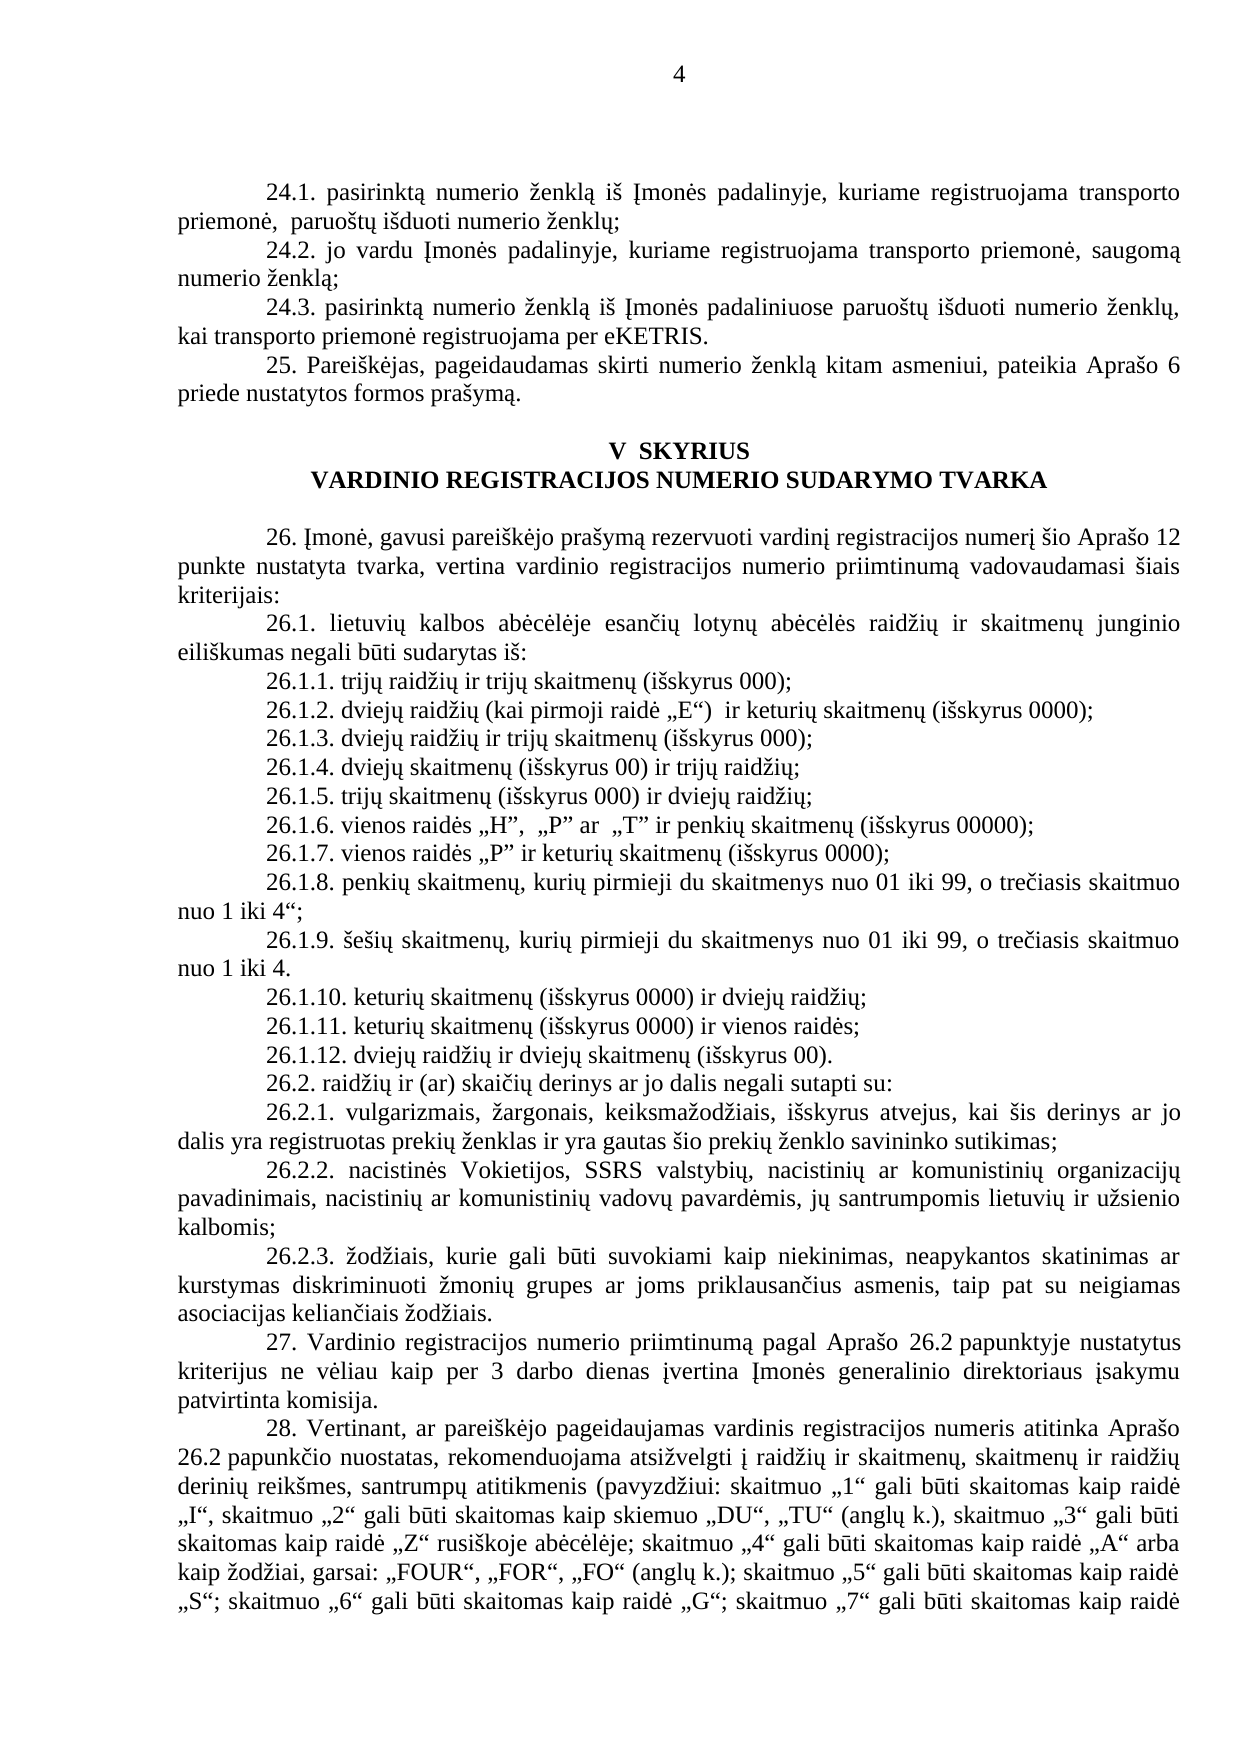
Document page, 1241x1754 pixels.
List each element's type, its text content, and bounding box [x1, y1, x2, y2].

text 26.1. lietuvių kalbos abėcėlėje esančių lotynų abėcėlės raidžių ir skaitmenų junginio eiliškumas negali būti sudarytas iš: [177, 608, 1181, 666]
text 24.2. jo vardu Įmonės padalinyje, kuriame registruojama transporto priemonė, saugomą numerio ženklą; [177, 235, 1181, 292]
text 25. Pareiškėjas, pageidaudamas skirti numerio ženklą kitam asmeniui, pateikia Aprašo 6 priede nustatytos formos prašymą. [177, 350, 1181, 407]
text 26.1.5. trijų skaitmenų (išskyrus 000) ir dviejų raidžių; [177, 781, 1181, 810]
text 24.1. pasirinktą numerio ženklą iš Įmonės padalinyje, kuriame registruojama transporto priemonė, paruoštų išduoti numerio ženklų; [177, 177, 1181, 235]
text 26.1.12. dviejų raidžių ir dviejų skaitmenų (išskyrus 00). [177, 1040, 1181, 1068]
text 26.1.11. keturių skaitmenų (išskyrus 0000) ir vienos raidės; [177, 1011, 1181, 1040]
text 26.2. raidžių ir (ar) skaičių derinys ar jo dalis negali sutapti su: [177, 1068, 1181, 1097]
text 26.1.4. dviejų skaitmenų (išskyrus 00) ir trijų raidžių; [177, 752, 1181, 781]
text 26.2.3. žodžiais, kurie gali būti suvokiami kaip niekinimas, neapykantos skatinimas ar kurstymas diskriminuoti žmonių grupes ar joms priklausančius asmenis, taip pat su neigiamas asociacijas keliančiais žodžiais. [177, 1241, 1181, 1327]
text 26.1.2. dviejų raidžių (kai pirmoji raidė „E“) ir keturių skaitmenų (išskyrus 0000); [177, 695, 1181, 723]
text 26.1.9. šešių skaitmenų, kurių pirmieji du skaitmenys nuo 01 iki 99, o trečiasis skaitmuo nuo 1 iki 4. [177, 925, 1181, 982]
text 26.1.10. keturių skaitmenų (išskyrus 0000) ir dviejų raidžių; [177, 982, 1181, 1011]
text 26.1.6. vienos raidės „H”, „P” ar „T” ir penkių skaitmenų (išskyrus 00000); [177, 810, 1181, 838]
text 26.1.1. trijų raidžių ir trijų skaitmenų (išskyrus 000); [177, 666, 1181, 695]
text 26. Įmonė, gavusi pareiškėjo prašymą rezervuoti vardinį registracijos numerį šio Aprašo 12 punkte nustatyta tvarka, vertina vardinio registracijos numerio priimtinumą vadovaudamasi šiais kriterijais: [177, 522, 1181, 608]
text 28. Vertinant, ar pareiškėjo pageidaujamas vardinis registracijos numeris atitinka Aprašo 26.2 papunkčio nuostatas, rekomenduojama atsižvelgti į raidžių ir skaitmenų, skaitmenų ir raidžių derinių reikšmes, santrumpų atitikmenis (pavyzdžiui: skaitmuo „1“ gali būti skaitomas kaip raidė „I“, skaitmuo „2“ gali būti skaitomas kaip skiemuo „DU“, „TU“ (anglų k.), skaitmuo „3“ gali būti skaitomas kaip raidė „Z“ rusiškoje abėcėlėje; skaitmuo „4“ gali būti skaitomas kaip raidė „A“ arba kaip žodžiai, garsai: „FOUR“, „FOR“, „FO“ (anglų k.); skaitmuo „5“ gali būti skaitomas kaip raidė „S“; skaitmuo „6“ gali būti skaitomas kaip raidė „G“; skaitmuo „7“ gali būti skaitomas kaip raidė [177, 1413, 1181, 1615]
text 26.1.8. penkių skaitmenų, kurių pirmieji du skaitmenys nuo 01 iki 99, o trečiasis skaitmuo nuo 1 iki 4“; [177, 867, 1181, 925]
text 26.2.1. vulgarizmais, žargonais, keiksmažodžiais, išskyrus atvejus, kai šis derinys ar jo dalis yra registruotas prekių ženklas ir yra gautas šio prekių ženklo savininko sutikimas; [177, 1097, 1181, 1155]
text 26.1.7. vienos raidės „P” ir keturių skaitmenų (išskyrus 0000); [177, 838, 1181, 867]
text VARDINIO REGISTRACIJOS NUMERIO SUDARYMO TVARKA [177, 465, 1181, 493]
text 26.1.3. dviejų raidžių ir trijų skaitmenų (išskyrus 000); [177, 723, 1181, 752]
text V SKYRIUS [177, 436, 1181, 465]
text 27. Vardinio registracijos numerio priimtinumą pagal Aprašo 26.2 papunktyje nustatytus kriterijus ne vėliau kaip per 3 darbo dienas įvertina Įmonės generalinio direktoriaus įsakymu patvirtinta komisija. [177, 1327, 1181, 1413]
text 24.3. pasirinktą numerio ženklą iš Įmonės padaliniuose paruoštų išduoti numerio ženklų, kai transporto priemonė registruojama per eKETRIS. [177, 292, 1181, 350]
text 26.2.2. nacistinės Vokietijos, SSRS valstybių, nacistinių ar komunistinių organizacijų pavadinimais, nacistinių ar komunistinių vadovų pavardėmis, jų santrumpomis lietuvių ir užsienio kalbomis; [177, 1155, 1181, 1241]
